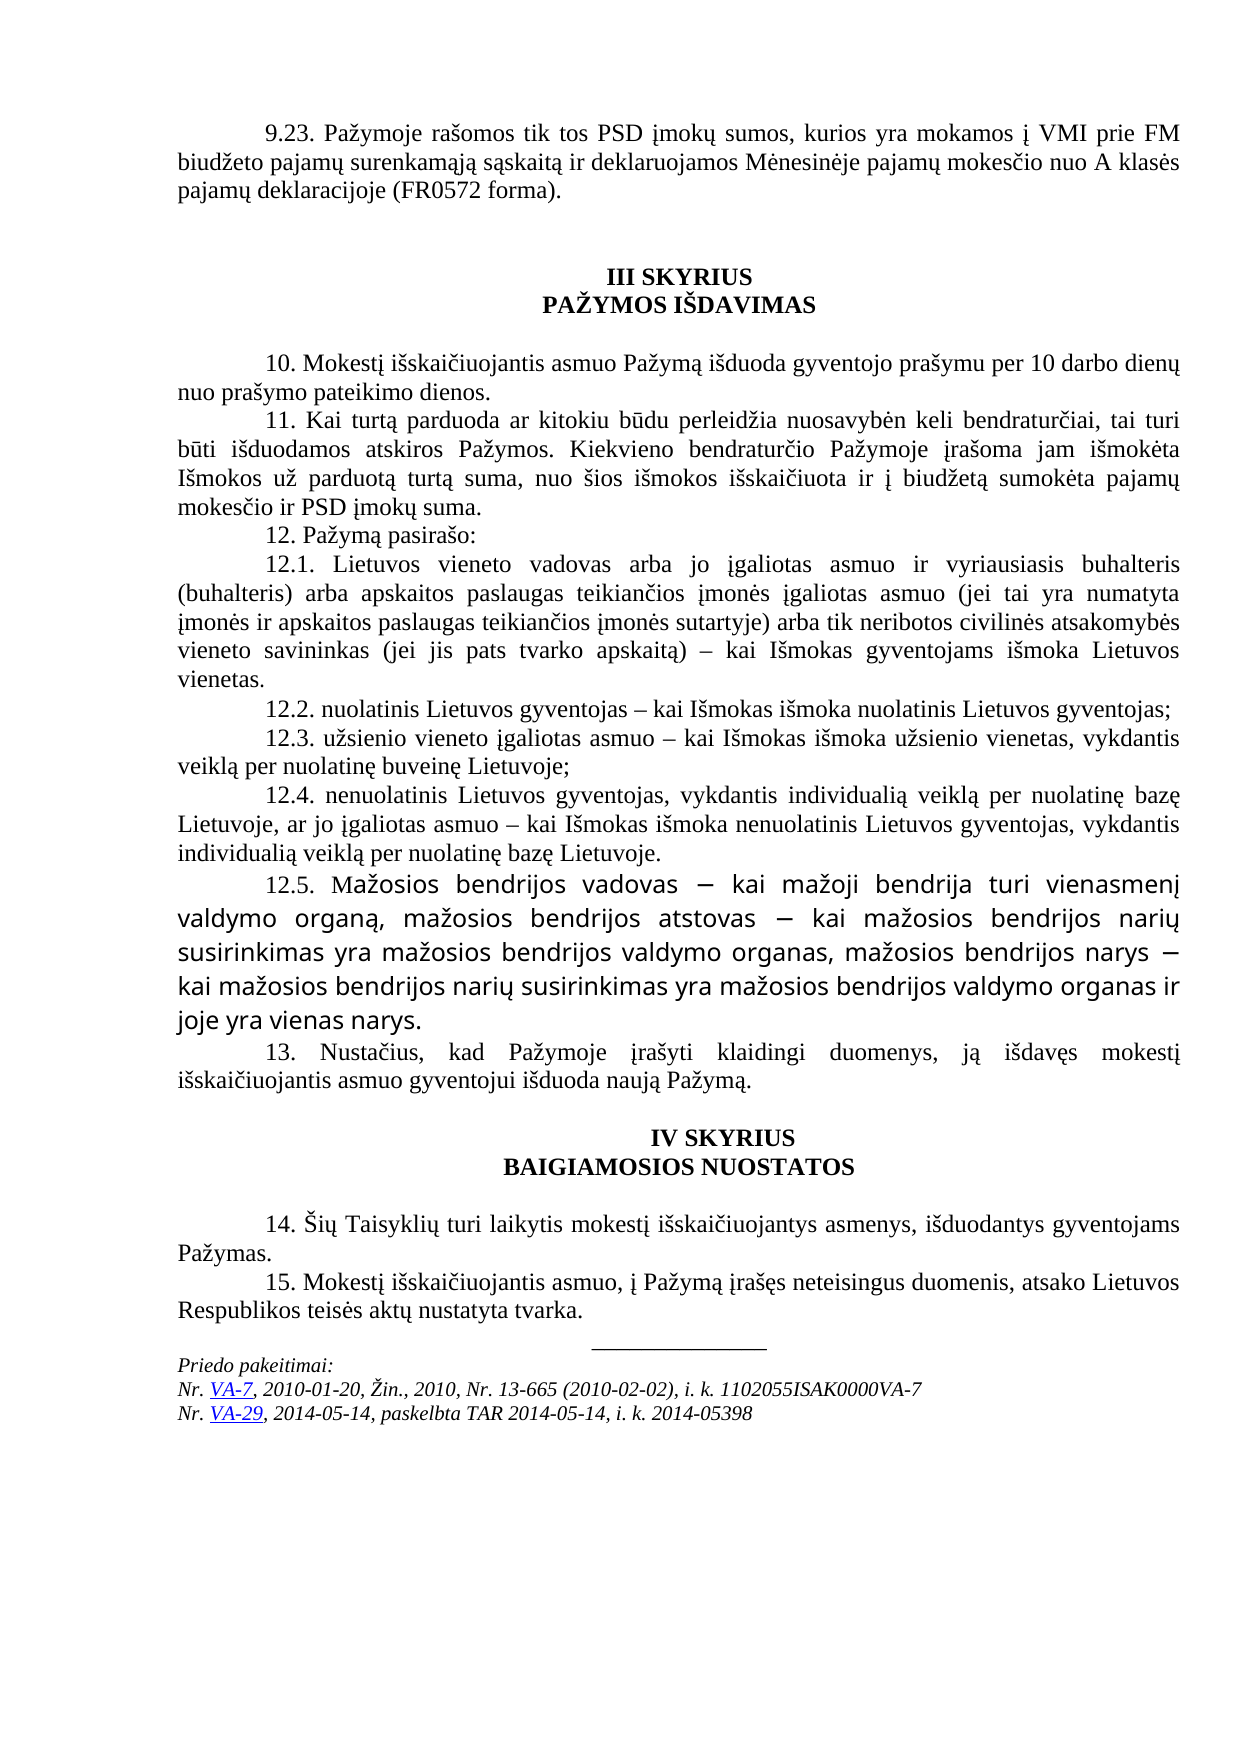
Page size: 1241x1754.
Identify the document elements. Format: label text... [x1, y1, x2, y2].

text 9.23. Pažymoje rašomos tik tos PSD įmokų sumos, kurios yra mokamos į VMI prie FM biudžeto pajamų surenkamąją sąskaitą ir deklaruojamos Mėnesinėje pajamų mokesčio nuo A klasės pajamų deklaracijoje (FR0572 forma). [177, 118, 1181, 204]
text Priedo pakeitimai: [177, 1353, 1181, 1377]
text 14. Šių Taisyklių turi laikytis mokestį išskaičiuojantys asmenys, išduodantys gyventojams Pažymas. [177, 1209, 1181, 1267]
text 12.3. užsienio vieneto įgaliotas asmuo – kai Išmokas išmoka užsienio vienetas, vykdantis veiklą per nuolatinę buveinę Lietuvoje; [177, 723, 1181, 780]
text 12.5. Mažosios bendrijos vadovas − kai mažoji bendrija turi vienasmenį valdymo organą, mažosios bendrijos atstovas − kai mažosios bendrijos narių susirinkimas yra mažosios bendrijos valdymo organas, mažosios bendrijos narys − kai mažosios bendrijos narių susirinkimas yra mažosios bendrijos valdymo organas ir joje yra vienas narys. [177, 866, 1181, 1037]
text Nr. VA-29, 2014-05-14, paskelbta TAR 2014-05-14, i. k. 2014-05398 [177, 1401, 1181, 1425]
text 12.4. nenuolatinis Lietuvos gyventojas, vykdantis individualią veiklą per nuolatinę bazę Lietuvoje, ar jo įgaliotas asmuo – kai Išmokas išmoka nenuolatinis Lietuvos gyventojas, vykdantis individualią veiklą per nuolatinę bazę Lietuvoje. [177, 780, 1181, 866]
text ______________ [177, 1324, 1181, 1353]
text III SKYRIUS [177, 262, 1181, 291]
text 10. Mokestį išskaičiuojantis asmuo Pažymą išduoda gyventojo prašymu per 10 darbo dienų nuo prašymo pateikimo dienos. [177, 348, 1181, 406]
text 11. Kai turtą parduoda ar kitokiu būdu perleidžia nuosavybėn keli bendraturčiai, tai turi būti išduodamos atskiros Pažymos. Kiekvieno bendraturčio Pažymoje įrašoma jam išmokėta Išmokos už parduotą turtą suma, nuo šios išmokos išskaičiuota ir į biudžetą sumokėta pajamų mokesčio ir PSD įmokų suma. [177, 406, 1181, 521]
text PAŽYMOS IŠDAVIMAS [177, 291, 1181, 319]
text BAIGIAMOSIOS NUOSTATOS [177, 1152, 1181, 1180]
text 13. Nustačius, kad Pažymoje įrašyti klaidingi duomenys, ją išdavęs mokestį išskaičiuojantis asmuo gyventojui išduoda naują Pažymą. [177, 1037, 1181, 1094]
text 12.2. nuolatinis Lietuvos gyventojas – kai Išmokas išmoka nuolatinis Lietuvos gyventojas; [177, 694, 1181, 723]
text 12. Pažymą pasirašo: [177, 521, 1181, 549]
text IV SKYRIUS [177, 1123, 1181, 1152]
text Nr. VA-7, 2010-01-20, Žin., 2010, Nr. 13-665 (2010-02-02), i. k. 1102055ISAK0000VA-7 [177, 1377, 1181, 1401]
text 15. Mokestį išskaičiuojantis asmuo, į Pažymą įrašęs neteisingus duomenis, atsako Lietuvos Respublikos teisės aktų nustatyta tvarka. [177, 1267, 1181, 1324]
text 12.1. Lietuvos vieneto vadovas arba jo įgaliotas asmuo ir vyriausiasis buhalteris (buhalteris) arba apskaitos paslaugas teikiančios įmonės įgaliotas asmuo (jei tai yra numatyta įmonės ir apskaitos paslaugas teikiančios įmonės sutartyje) arba tik neribotos civilinės atsakomybės vieneto savininkas (jei jis pats tvarko apskaitą) – kai Išmokas gyventojams išmoka Lietuvos vienetas. [177, 549, 1181, 694]
